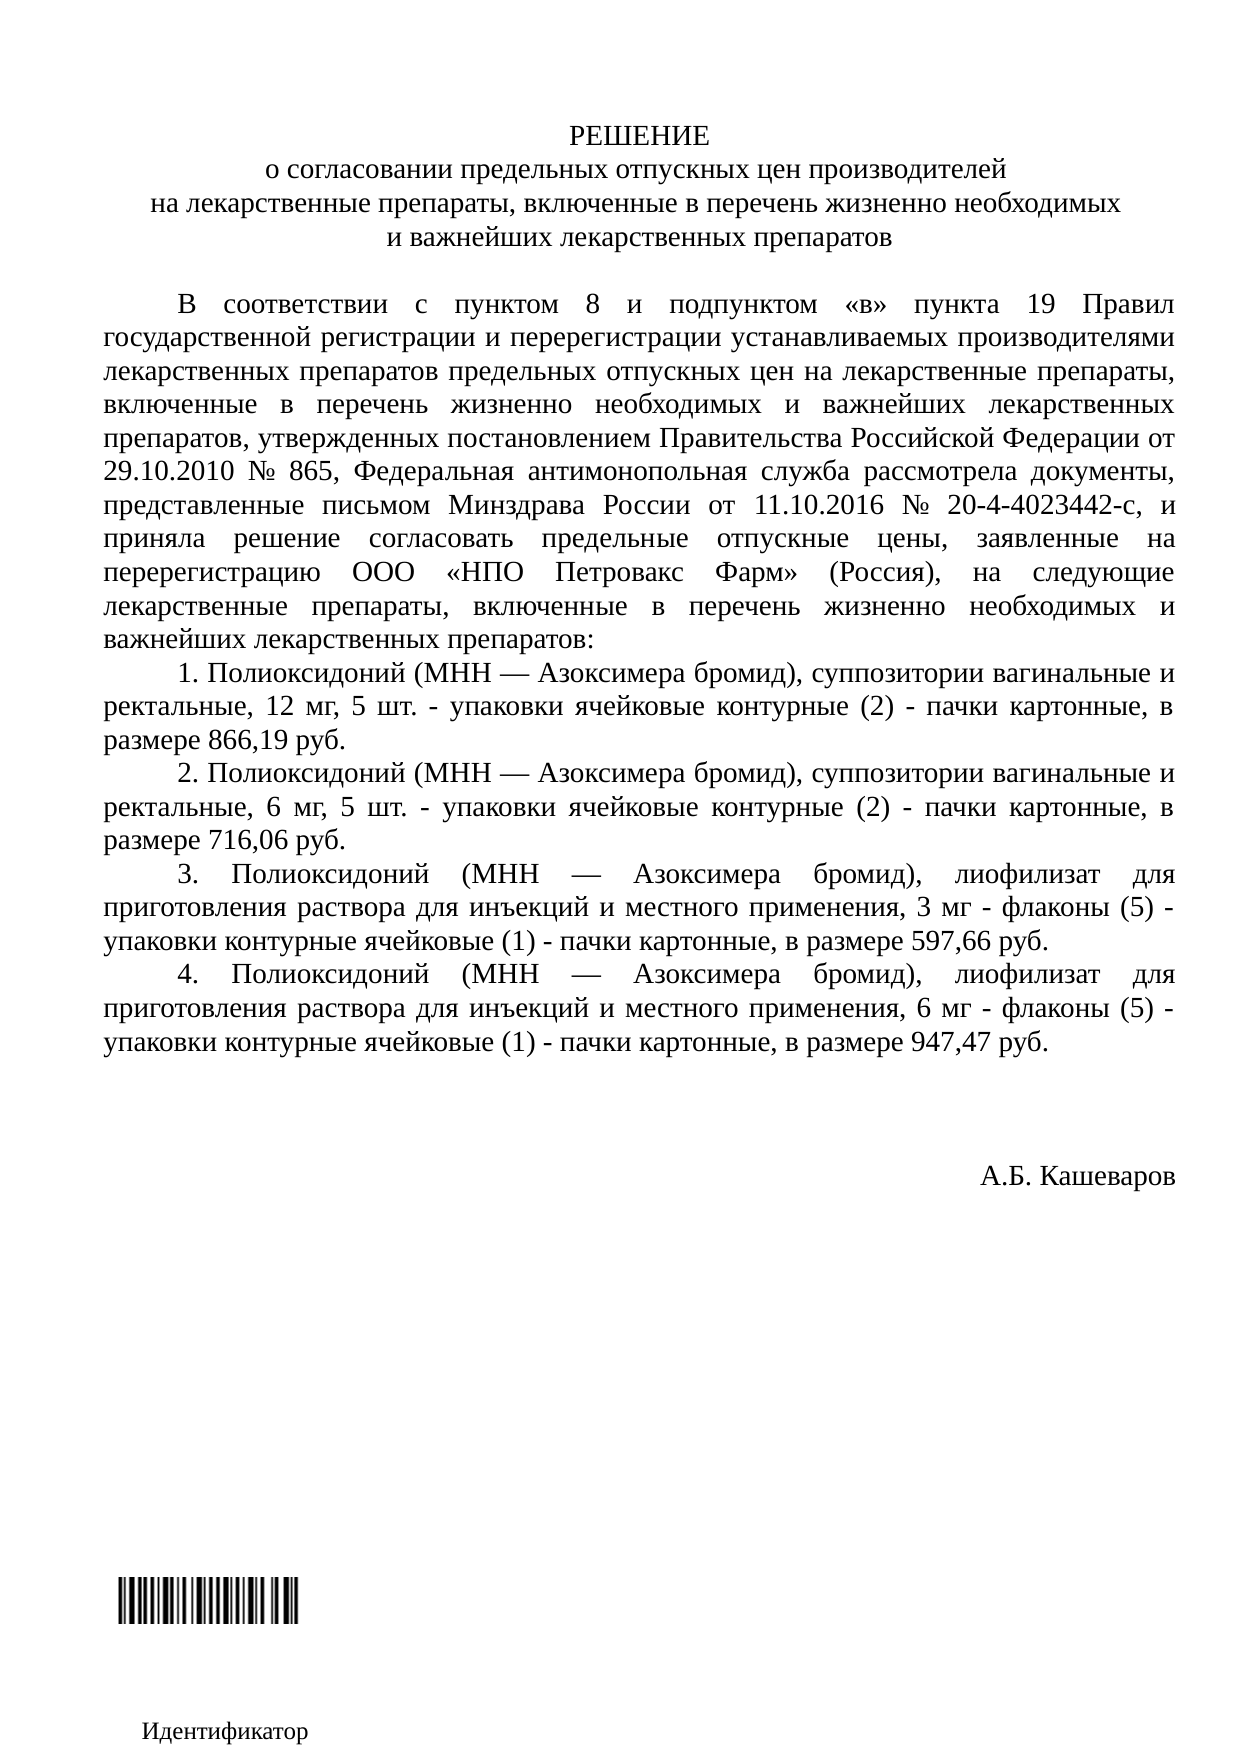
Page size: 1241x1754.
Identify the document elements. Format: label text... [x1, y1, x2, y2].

text на лекарственные препараты, включенные в перечень жизненно необходимых [103, 185, 1176, 219]
text 2. Полиоксидоний (МНН — Азоксимера бромид), суппозитории вагинальные и ректальные, 6 мг, 5 шт. - упаковки ячейковые контурные (2) - пачки картонные, в размере 716,06 руб. [103, 755, 1176, 856]
text 4. Полиоксидоний (МНН — Азоксимера бромид), лиофилизат для приготовления раствора для инъекций и местного применения, 6 мг - флаконы (5) - упаковки контурные ячейковые (1) - пачки картонные, в размере 947,47 руб. [103, 957, 1176, 1057]
text РЕШЕНИЕ [103, 118, 1176, 152]
text А.Б. Кашеваров [103, 1158, 1176, 1191]
text и важнейших лекарственных препаратов [103, 219, 1176, 252]
picture [103, 1577, 316, 1624]
text В соответствии с пунктом 8 и подпунктом «в» пункта 19 Правил государственной регистрации и перерегистрации устанавливаемых производителями лекарственных препаратов предельных отпускных цен на лекарственные препараты, включенные в перечень жизненно необходимых и важнейших лекарственных препаратов, утвержденных постановлением Правительства Российской Федерации от 29.10.2010 № 865, Федеральная антимонопольная служба рассмотрела документы, представленные письмом Минздрава России от 11.10.2016 № 20-4-4023442-с, и приняла решение согласовать предельные отпускные цены, заявленные на перерегистрацию ООО «НПО Петровакс Фарм» (Россия), на следующие лекарственные препараты, включенные в перечень жизненно необходимых и важнейших лекарственных препаратов: [103, 286, 1176, 655]
text 1. Полиоксидоний (МНН — Азоксимера бромид), суппозитории вагинальные и ректальные, 12 мг, 5 шт. - упаковки ячейковые контурные (2) - пачки картонные, в размере 866,19 руб. [103, 655, 1176, 755]
text 3. Полиоксидоний (МНН — Азоксимера бромид), лиофилизат для приготовления раствора для инъекций и местного применения, 3 мг - флаконы (5) - упаковки контурные ячейковые (1) - пачки картонные, в размере 597,66 руб. [103, 856, 1176, 957]
text о согласовании предельных отпускных цен производителей [103, 152, 1176, 185]
